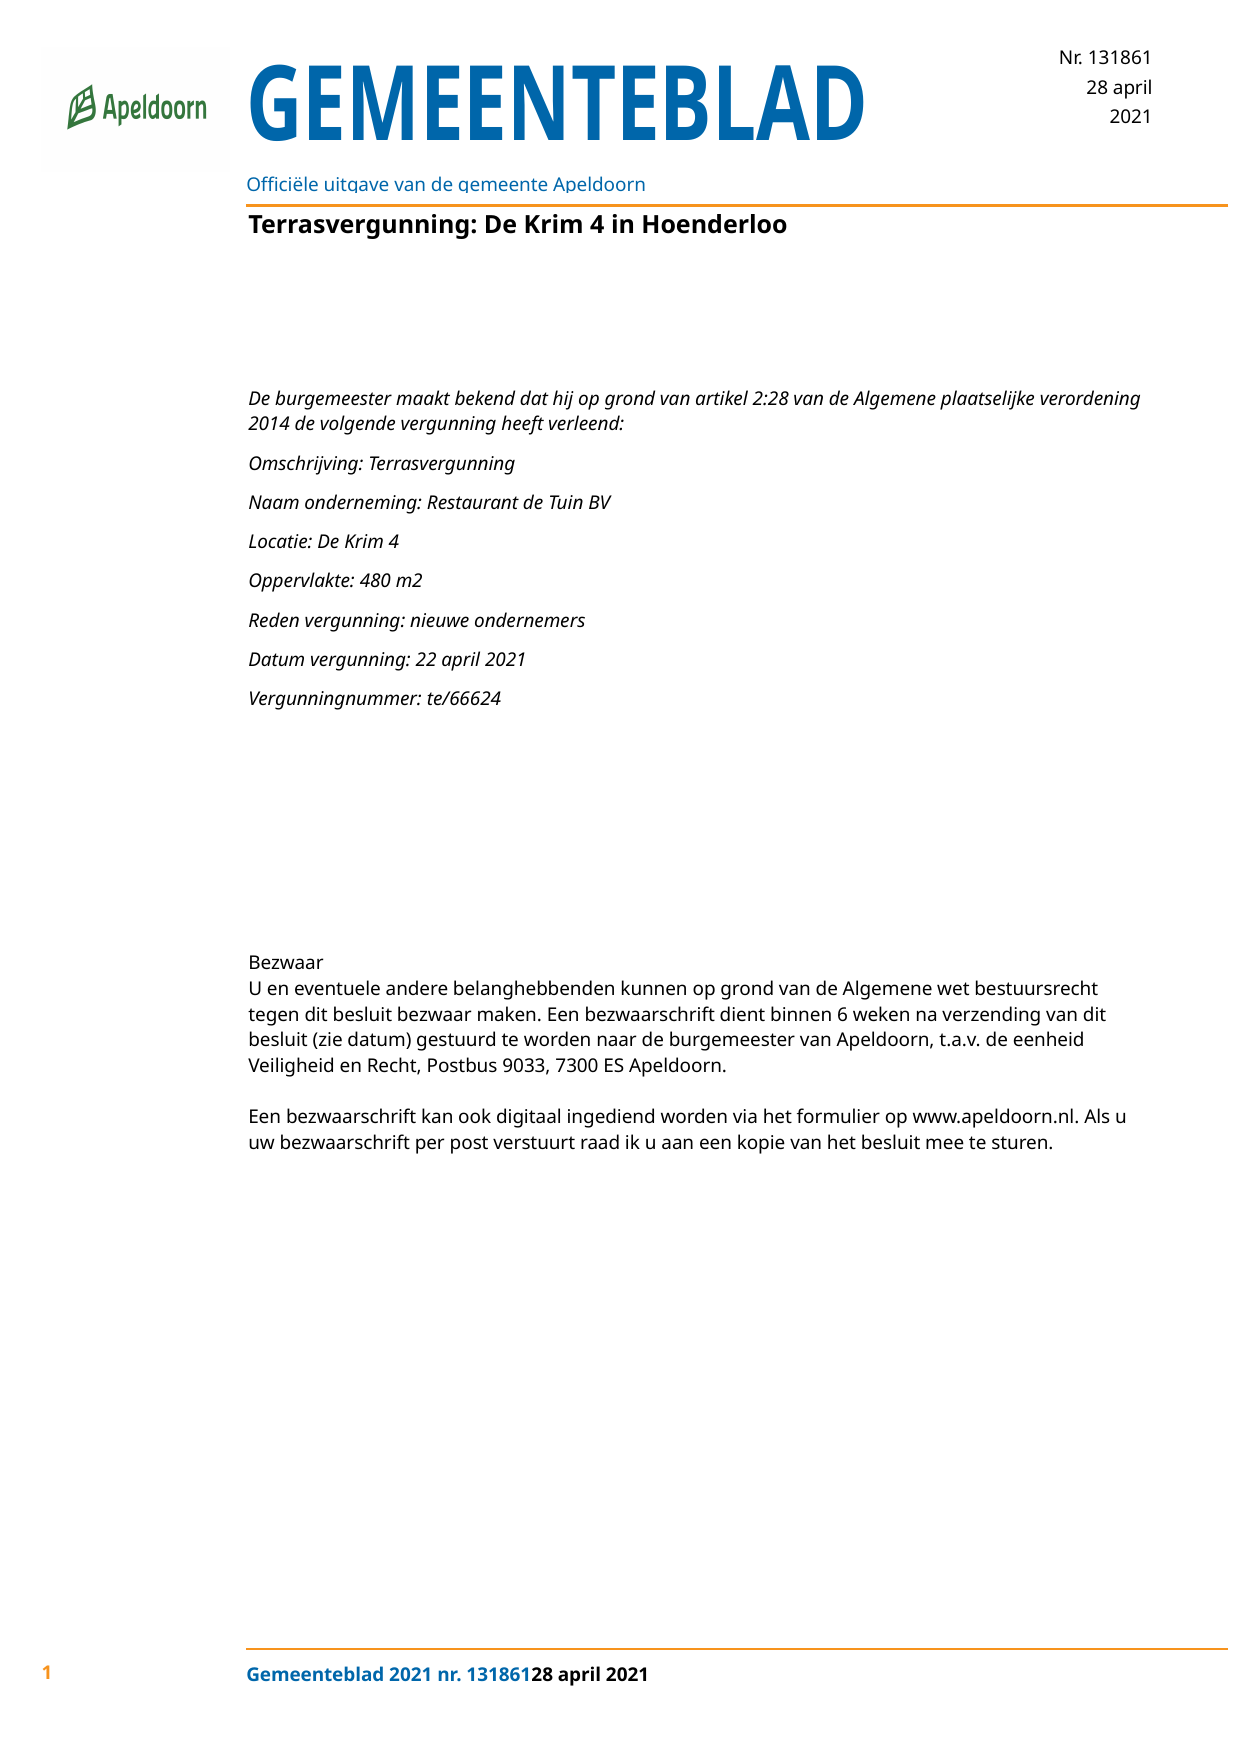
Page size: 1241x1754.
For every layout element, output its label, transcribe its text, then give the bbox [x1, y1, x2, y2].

text Bezwaar [248, 949, 1152, 975]
text Locatie: De Krim 4 [248, 528, 1152, 554]
text Vergunningnummer: te/66624 [248, 685, 1152, 711]
text Terrasvergunning: De Krim 4 in Hoenderloo [248, 207, 1152, 241]
text Omschrijving: Terrasvergunning [248, 450, 1152, 475]
text Reden vergunning: nieuwe ondernemers [248, 607, 1152, 632]
text De burgemeester maakt bekend dat hij op grond van artikel 2:28 van de Algemene plaatselijke verordening 2014 de volgende vergunning heeft verleend: [248, 385, 1152, 436]
text Naam onderneming: Restaurant de Tuin BV [248, 489, 1152, 515]
text U en eventuele andere belanghebbenden kunnen op grond van de Algemene wet bestuursrecht tegen dit besluit bezwaar maken. Een bezwaarschrift dient binnen 6 weken na verzending van dit besluit (zie datum) gestuurd te worden naar de burgemeester van Apeldoorn, t.a.v. de eenheid Veiligheid en Recht, Postbus 9033, 7300 ES Apeldoorn. [248, 975, 1152, 1078]
text Een bezwaarschrift kan ook digitaal ingediend worden via het formulier op www.apeldoorn.nl. Als u uw bezwaarschrift per post verstuurt raad ik u aan een kopie van het besluit mee te sturen. [248, 1104, 1152, 1155]
text Oppervlakte: 480 m2 [248, 567, 1152, 593]
text Datum vergunning: 22 april 2021 [248, 646, 1152, 672]
picture [41, 47, 231, 172]
